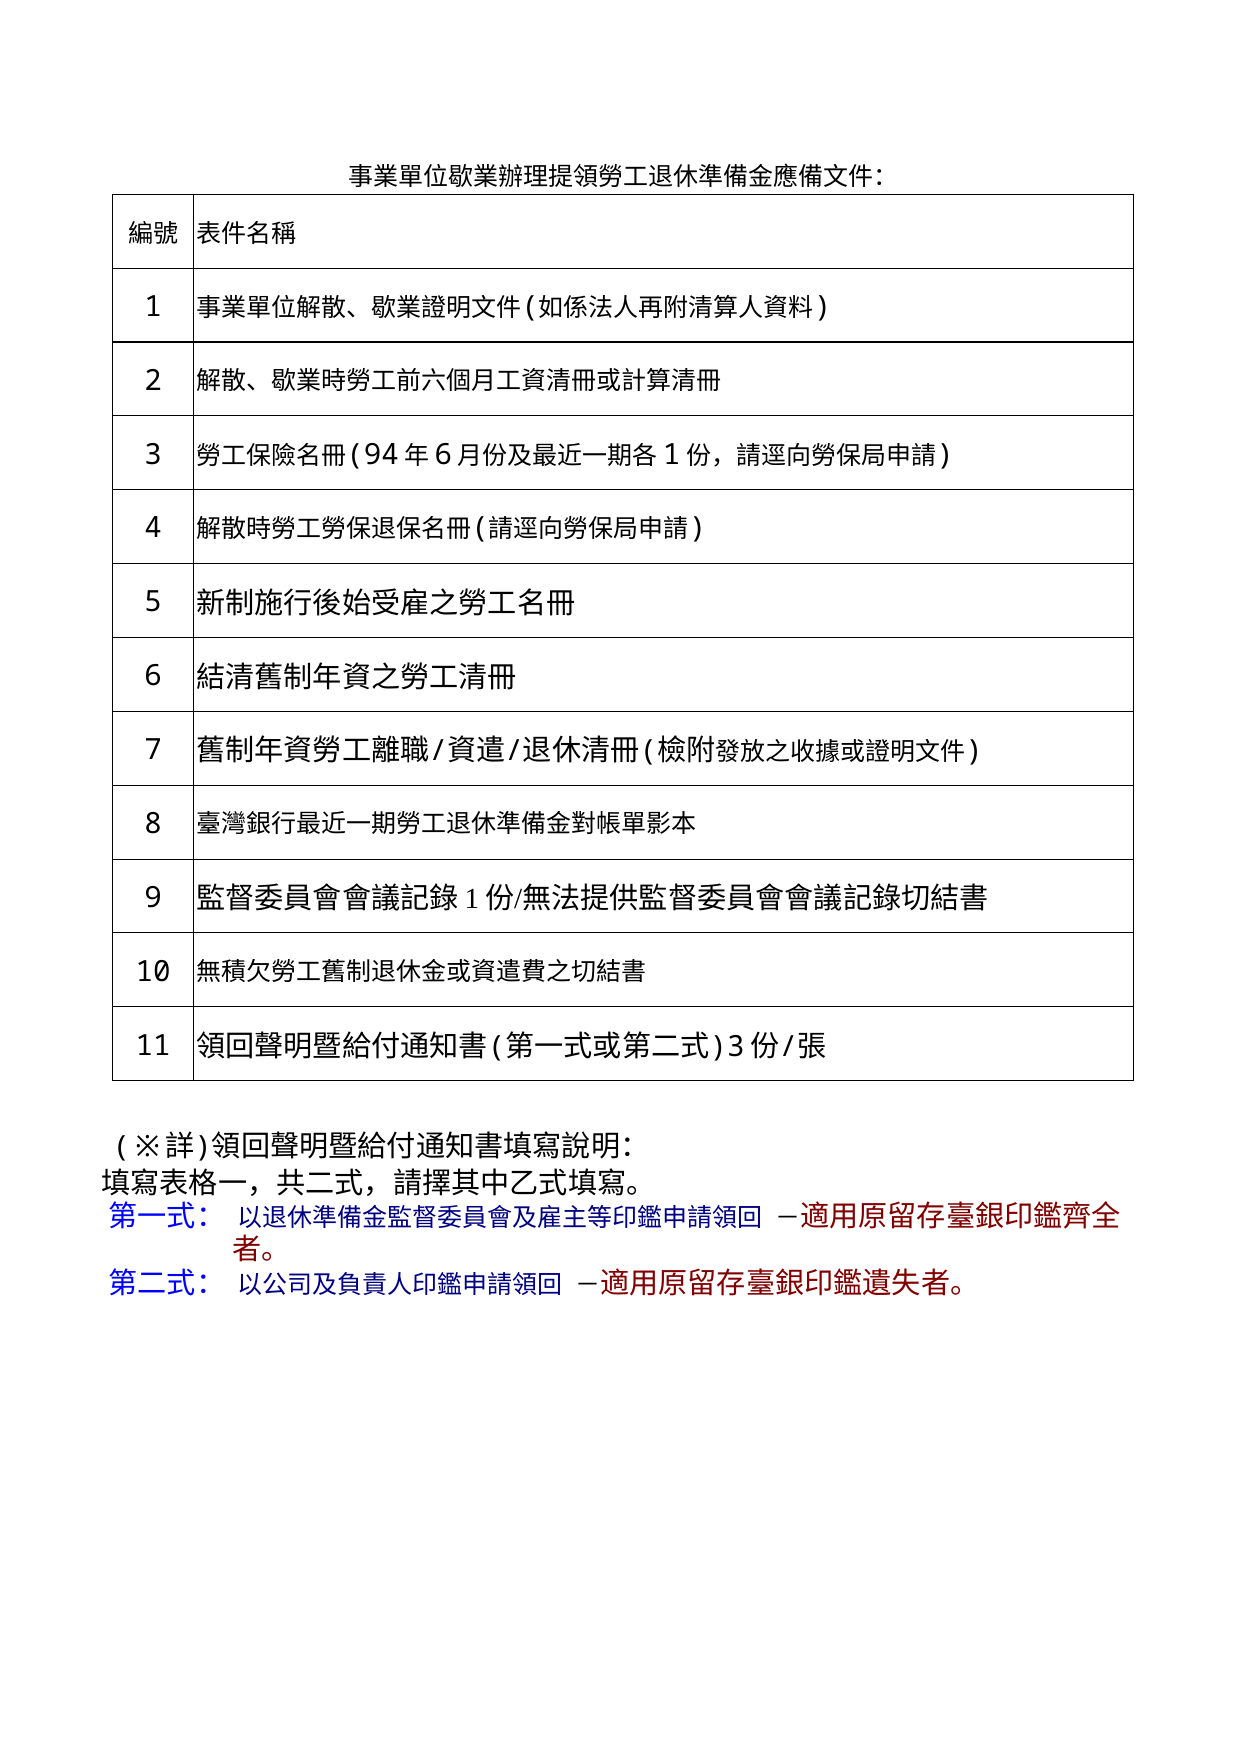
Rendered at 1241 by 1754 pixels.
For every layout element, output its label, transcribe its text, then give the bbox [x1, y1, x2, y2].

table_cell 舊制年資勞工離職/資遣/退休清冊(檢附發放之收據或證明文件) [194, 712, 1133, 784]
table_cell 7 [113, 712, 193, 784]
table_cell 解散、歇業時勞工前六個月工資清冊或計算清冊 [194, 343, 1133, 415]
table_cell 5 [113, 564, 193, 637]
table_cell 1 [113, 269, 193, 341]
table_cell 2 [113, 343, 193, 415]
table_cell 領回聲明暨給付通知書(第一式或第二式)3份/張 [194, 1007, 1133, 1080]
table_cell 無積欠勞工舊制退休金或資遣費之切結書 [194, 933, 1133, 1006]
text 事業單位歇業辦理提領勞工退休準備金應備文件： [120, 150, 1128, 194]
table_cell 結清舊制年資之勞工清冊 [194, 638, 1133, 711]
table_header 編號 [113, 195, 193, 268]
table_cell 監督委員會會議記錄1份/無法提供監督委員會會議記錄切結書 [194, 860, 1133, 932]
table_header 表件名稱 [194, 195, 1133, 268]
text 填寫表格一，共二式，請擇其中乙式填寫。 [101, 1166, 1128, 1200]
text 第二式： 以公司及負責人印鑑申請領回 －適用原留存臺銀印鑑遺失者。 [108, 1266, 1128, 1300]
table_cell 8 [113, 786, 193, 858]
table_cell 解散時勞工勞保退保名冊(請逕向勞保局申請) [194, 490, 1133, 563]
table_cell 勞工保險名冊(94年6月份及最近一期各1份，請逕向勞保局申請) [194, 416, 1133, 489]
table_cell 10 [113, 933, 193, 1006]
table_cell 11 [113, 1007, 193, 1080]
table_cell 9 [113, 860, 193, 932]
table_cell 6 [113, 638, 193, 711]
table_cell 3 [113, 416, 193, 489]
table_cell 事業單位解散、歇業證明文件(如係法人再附清算人資料) [194, 269, 1133, 341]
table_cell 新制施行後始受雇之勞工名冊 [194, 564, 1133, 637]
text (※詳)領回聲明暨給付通知書填寫說明： [112, 1114, 1128, 1166]
text 第一式： 以退休準備金監督委員會及雇主等印鑑申請領回 －適用原留存臺銀印鑑齊全者。 [108, 1200, 1128, 1266]
table_cell 4 [113, 490, 193, 563]
table_cell 臺灣銀行最近一期勞工退休準備金對帳單影本 [194, 786, 1133, 858]
